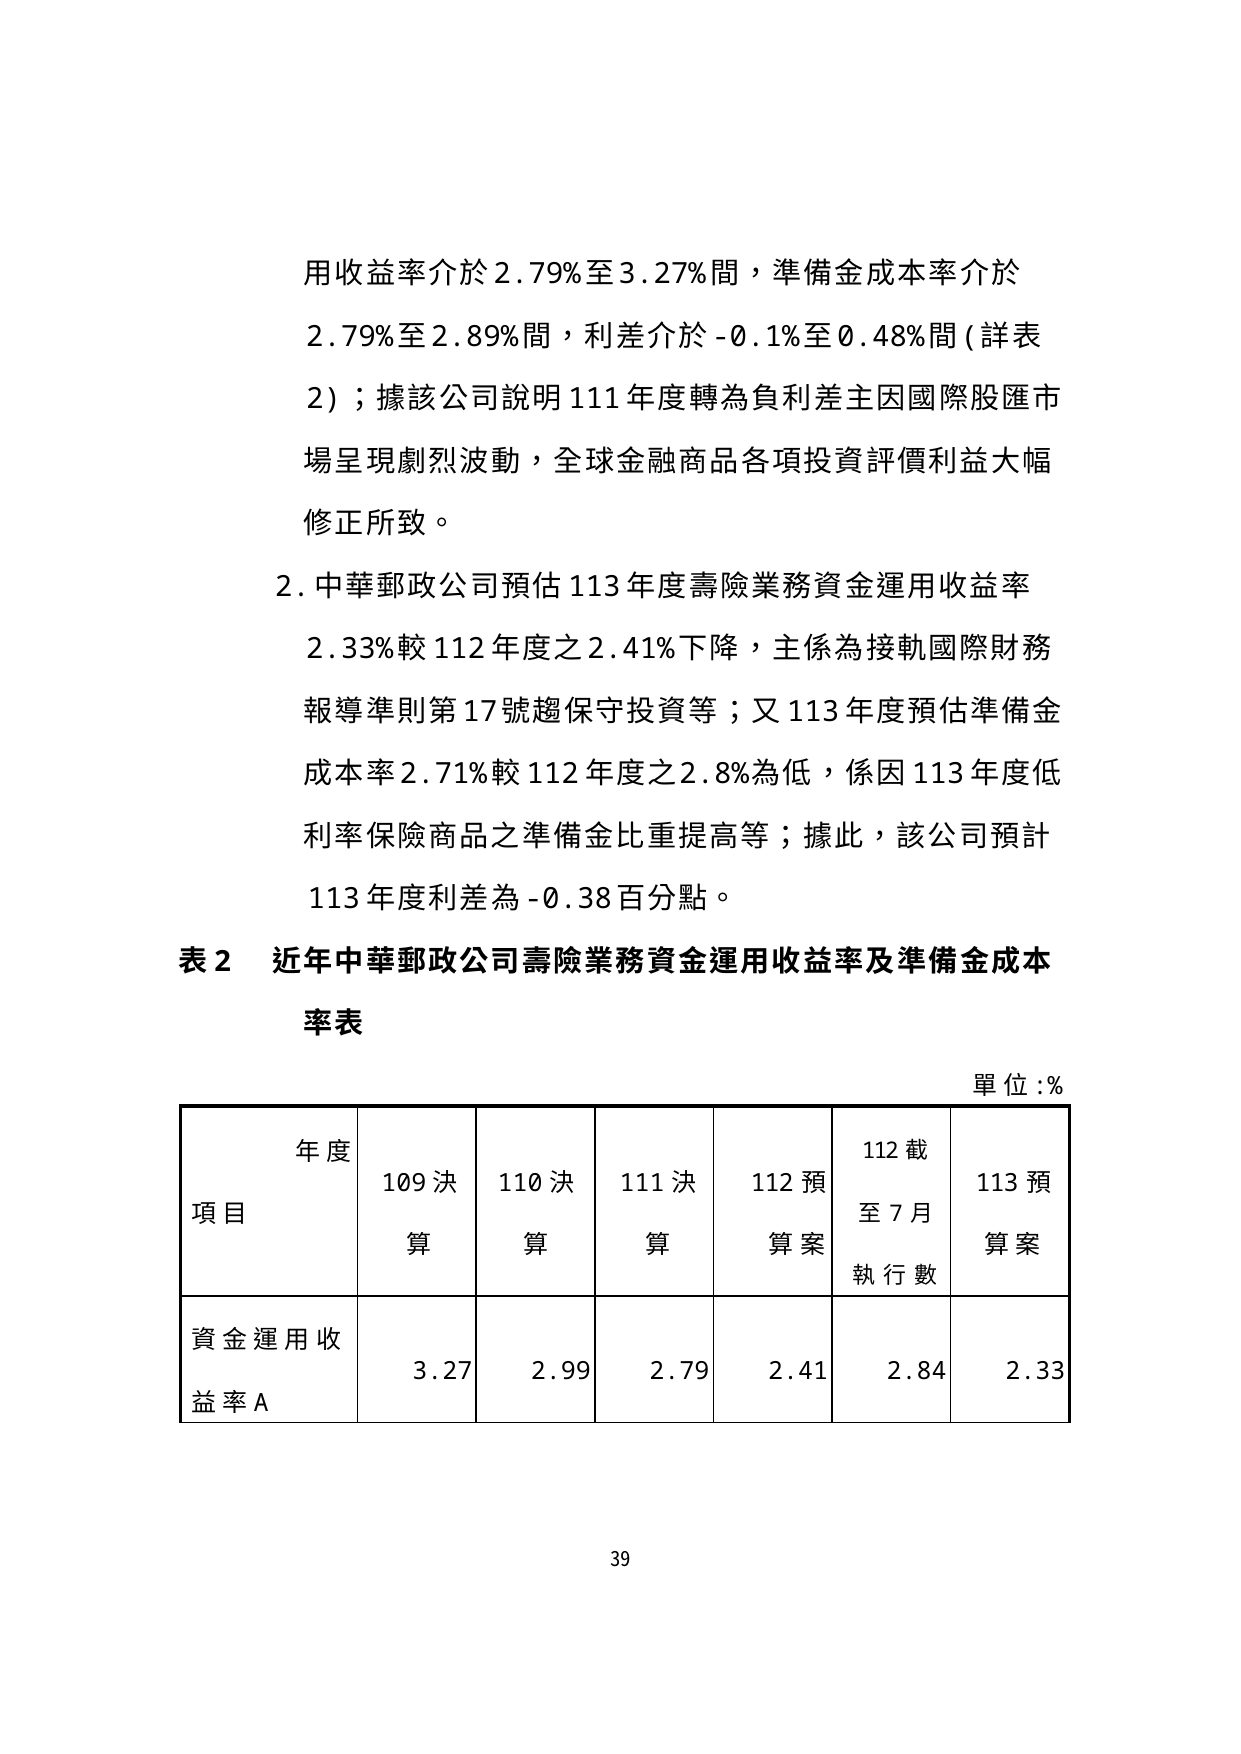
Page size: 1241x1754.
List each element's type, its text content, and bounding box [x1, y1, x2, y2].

table_cell 2.41 [714, 1297, 831, 1421]
table_cell 2.84 [833, 1297, 950, 1421]
table_cell 2.33 [951, 1297, 1068, 1421]
text 2.中華郵政公司預估113年度壽險業務資金運用收益率2.33%較112年度之2.41%下降，主係為接軌國際財務報導準則第17號趨保守投資等；又113年度預估準備金成本率2.71%較112年度之2.8%為低，係因113年度低利率保險商品之準備金比重提高等；據此，該公司預計113年度利差為-0.38百分點。 [266, 542, 1063, 917]
table_header 年度 項目 [182, 1108, 357, 1295]
table_cell 3.27 [358, 1297, 475, 1421]
table_header 109決算 [358, 1108, 475, 1295]
table_header 113預算案 [951, 1108, 1068, 1295]
table_cell 2.79 [596, 1297, 713, 1421]
table_cell 2.99 [477, 1297, 594, 1421]
table_header 111決算 [596, 1108, 713, 1295]
text 單位:% [177, 1042, 1063, 1104]
table_cell 資金運用收益率A [182, 1297, 357, 1421]
table_header 112預算案 [714, 1108, 831, 1295]
table_header 112截至7月執行數 [833, 1108, 950, 1295]
table_header 110決算 [477, 1108, 594, 1295]
text 表2 近年中華郵政公司壽險業務資金運用收益率及準備金成本率表 [177, 917, 1063, 1042]
text 用收益率介於2.79%至3.27%間，準備金成本率介於2.79%至2.89%間，利差介於-0.1%至0.48%間(詳表2)；據該公司說明111年度轉為負利差主因國際股匯市場呈現劇烈波動，全球金融商品各項投資評價利益大幅修正所致。 [266, 229, 1063, 542]
